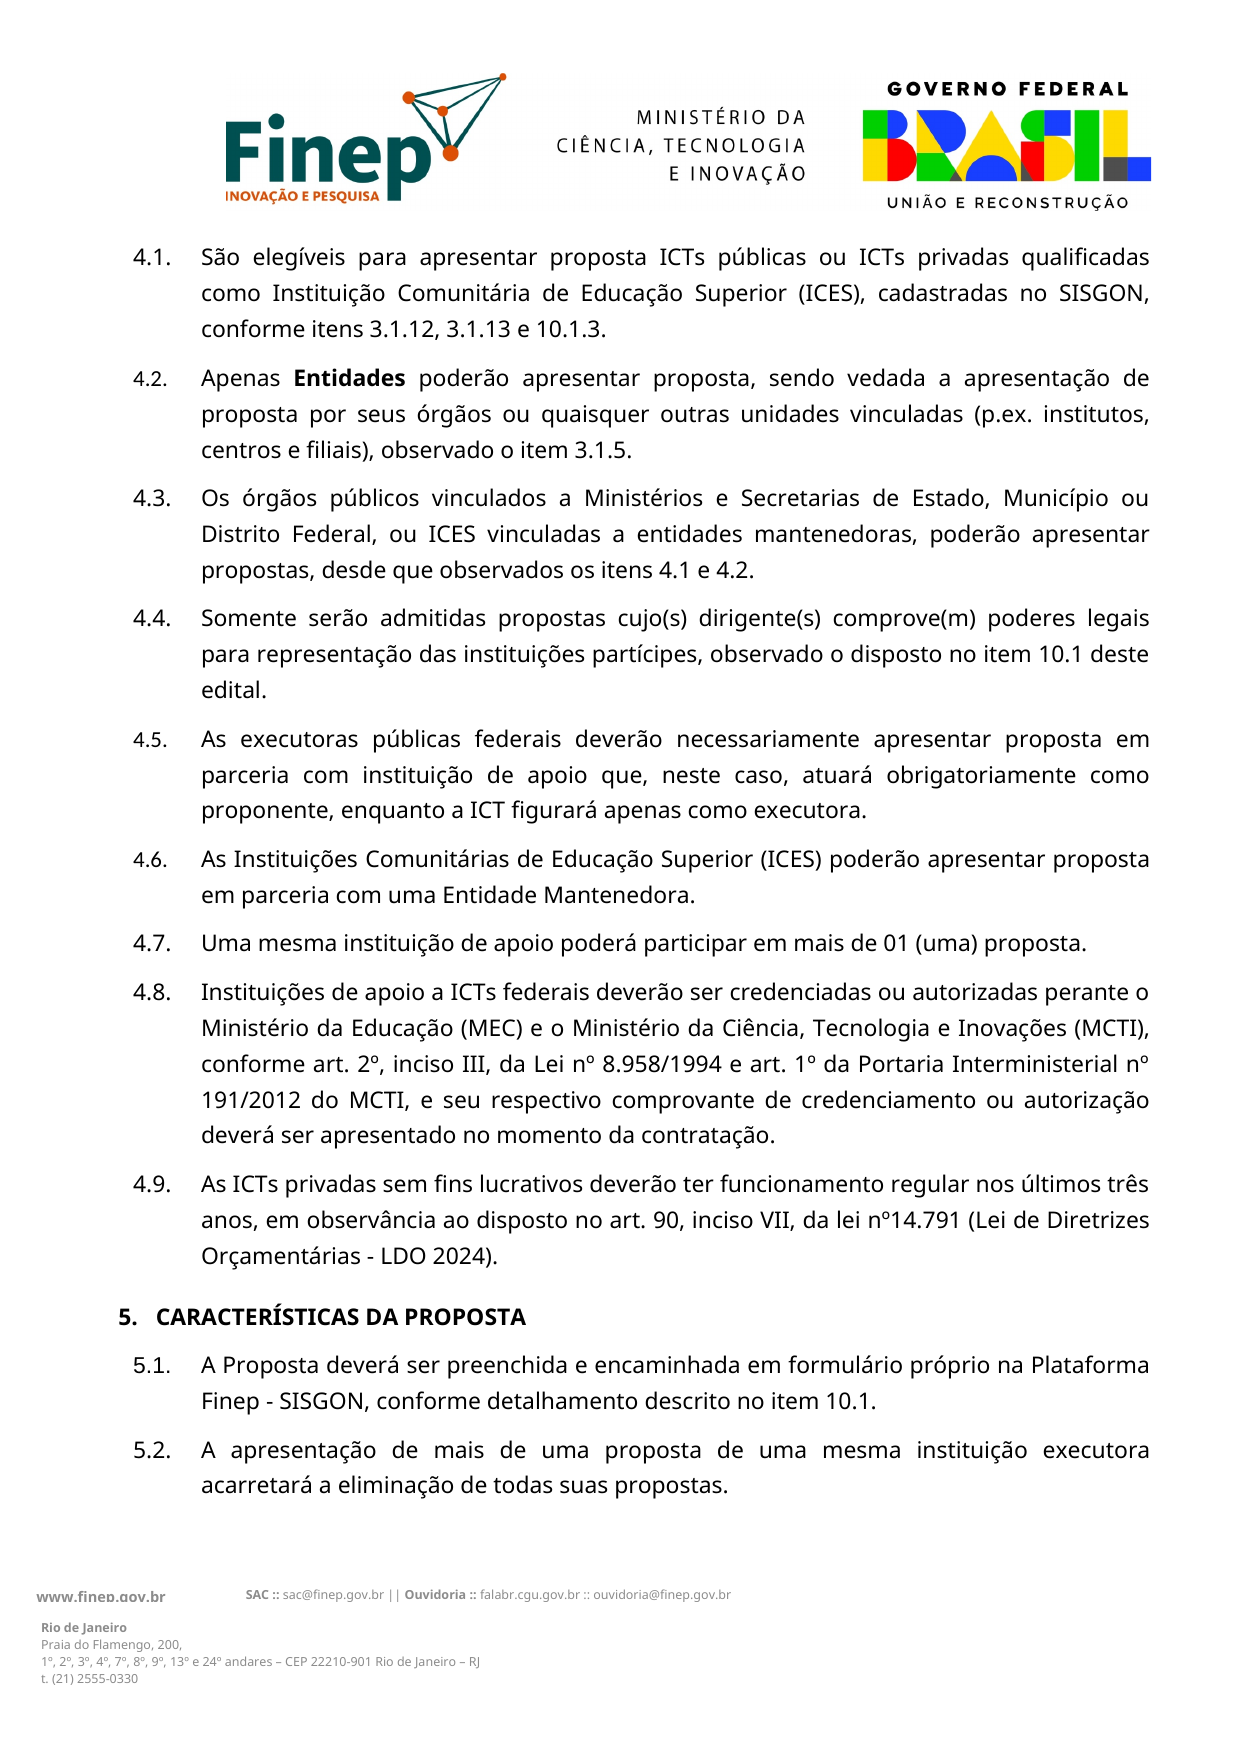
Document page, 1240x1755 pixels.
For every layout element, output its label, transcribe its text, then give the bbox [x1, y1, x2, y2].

list São elegíveis para apresentar proposta ICTs públicas ou ICTs privadas qualificadas como Instituição Comunitária de Educação Superior (ICES), cadastradas no SISGON, conforme itens 3.1.12, 3.1.13 e 10.1.3. [133, 241, 1151, 344]
list Instituições de apoio a ICTs federais deverão ser credenciadas ou autorizadas perante o Ministério da Educação (MEC) e o Ministério da Ciência, Tecnologia e Inovações (MCTI), conforme art. 2º, inciso III, da Lei nº 8.958/1994 e art. 1º da Portaria Interministerial nº 191/2012 do MCTI, e seu respectivo comprovante de credenciamento ou autorização deverá ser apresentado no momento da contratação. [133, 976, 1151, 1151]
list A Proposta deverá ser preenchida e encaminhada em formulário próprio na Plataforma Finep - SISGON, conforme detalhamento descrito no item 10.1. [133, 1349, 1151, 1416]
list As Instituições Comunitárias de Educação Superior (ICES) poderão apresentar proposta em parceria com uma Entidade Mantenedora. [133, 843, 1151, 910]
list As ICTs privadas sem fins lucrativos deverão ter funcionamento regular nos últimos três anos, em observância ao disposto no art. 90, inciso VII, da lei nº14.791 (Lei de Diretrizes Orçamentárias - LDO 2024). [133, 1168, 1151, 1271]
list CARACTERÍSTICAS DA PROPOSTA [118, 1301, 1151, 1332]
list Somente serão admitidas propostas cujo(s) dirigente(s) comprove(m) poderes legais para representação das instituições partícipes, observado o disposto no item 10.1 deste edital. [133, 602, 1151, 705]
list Uma mesma instituição de apoio poderá participar em mais de 01 (uma) proposta. [133, 927, 1151, 958]
list As executoras públicas federais deverão necessariamente apresentar proposta em parceria com instituição de apoio que, neste caso, atuará obrigatoriamente como proponente, enquanto a ICT figurará apenas como executora. [133, 723, 1151, 826]
list Os órgãos públicos vinculados a Ministérios e Secretarias de Estado, Município ou Distrito Federal, ou ICES vinculadas a entidades mantenedoras, poderão apresentar propostas, desde que observados os itens 4.1 e 4.2. [133, 482, 1151, 585]
list Apenas Entidades poderão apresentar proposta, sendo vedada a apresentação de proposta por seus órgãos ou quaisquer outras unidades vinculadas (p.ex. institutos, centros e filiais), observado o item 3.1.5. [133, 362, 1151, 465]
list A apresentação de mais de uma proposta de uma mesma instituição executora acarretará a eliminação de todas suas propostas. [133, 1433, 1151, 1501]
